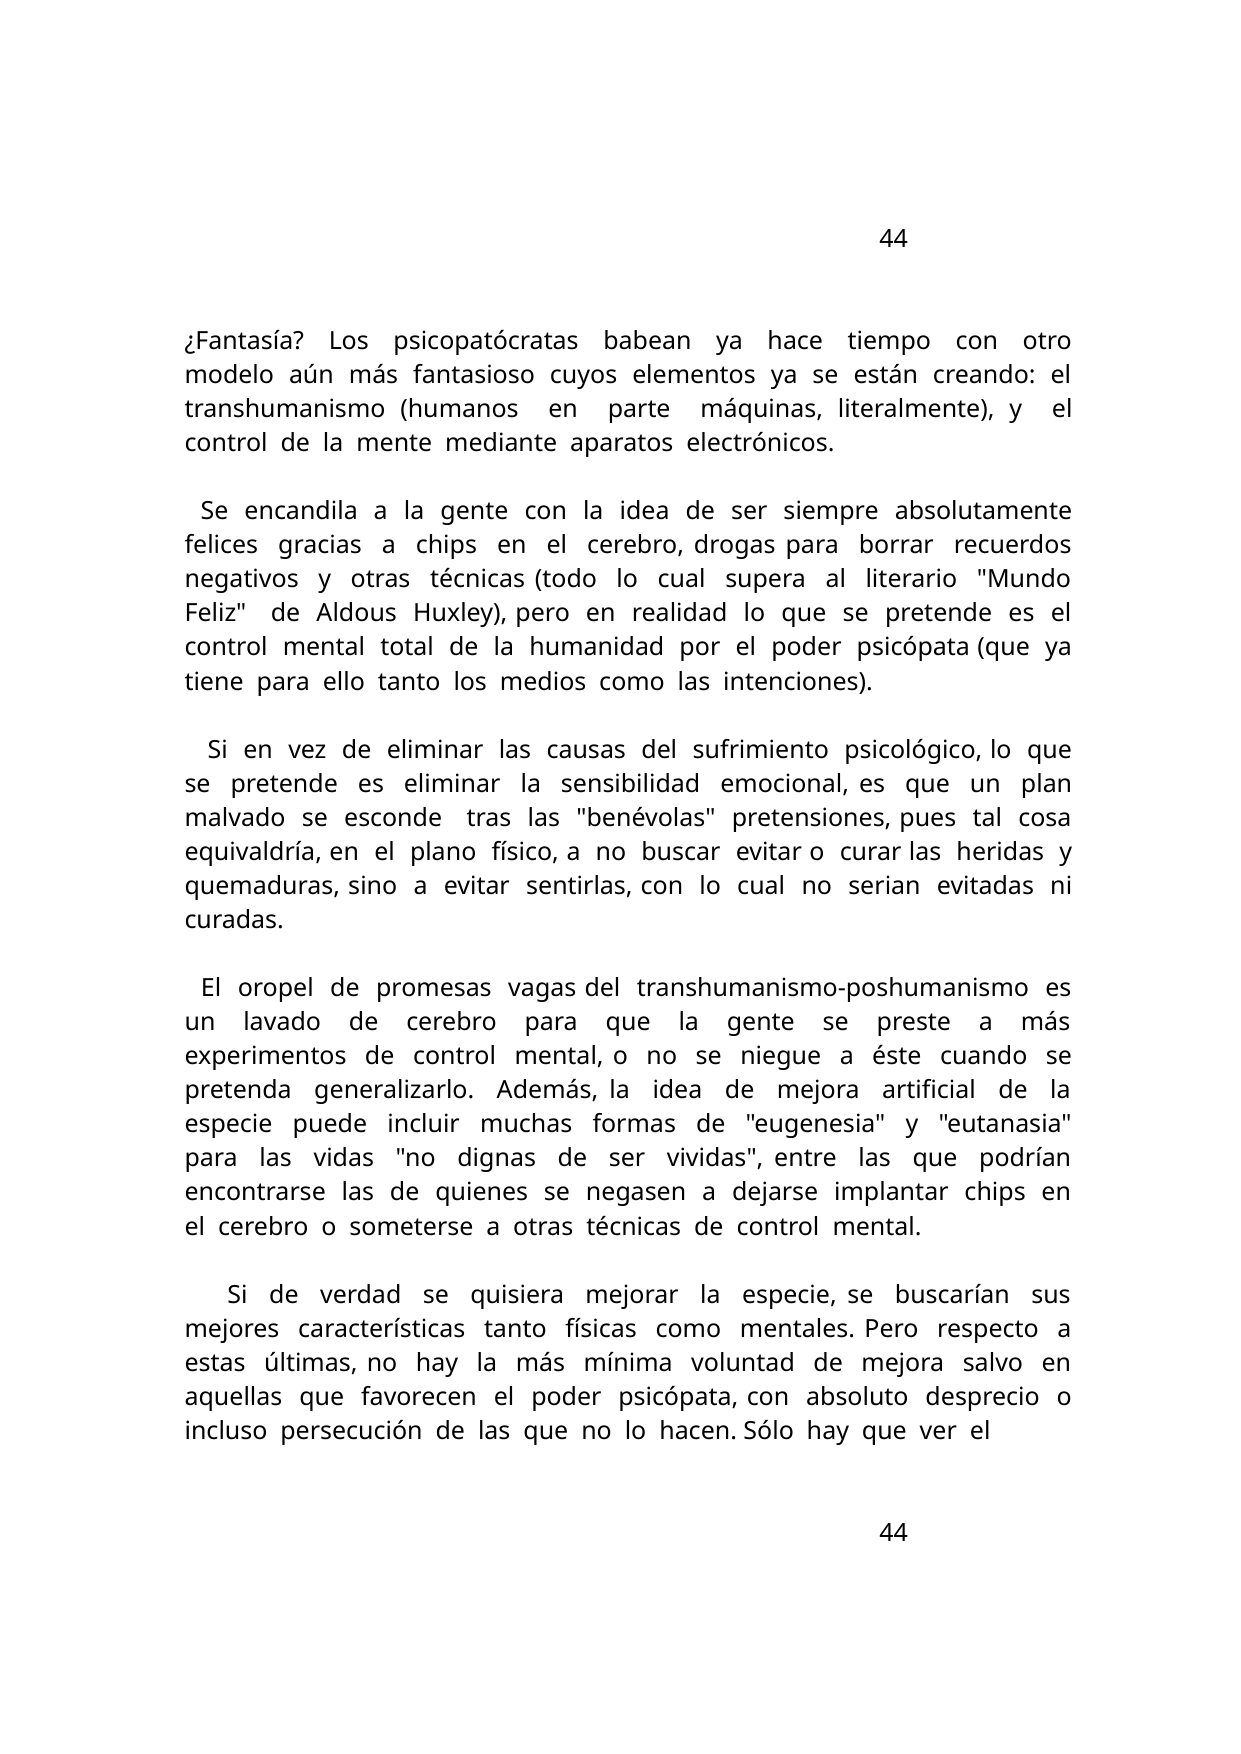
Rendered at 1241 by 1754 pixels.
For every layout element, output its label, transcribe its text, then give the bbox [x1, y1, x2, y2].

text Si de verdad se quisiera mejorar la especie, se buscarían sus mejores características tanto físicas como mentales. Pero respecto a estas últimas, no hay la más mínima voluntad de mejora salvo en aquellas que favorecen el poder psicópata, con absoluto desprecio o incluso persecución de las que no lo hacen. Sólo hay que ver el [184, 1276, 1073, 1447]
text 50 [184, 1515, 1073, 1549]
text Se encandila a la gente con la idea de ser siempre absolutamente felices gracias a chips en el cerebro, drogas para borrar recuerdos negativos y otras técnicas (todo lo cual supera al literario "Mundo Feliz" de Aldous Huxley), pero en realidad lo que se pretende es el control mental total de la humanidad por el poder psicópata (que ya tiene para ello tanto los medios como las intenciones). [184, 493, 1073, 697]
text ¿Fantasía? Los psicopatócratas babean ya hace tiempo con otro modelo aún más fantasioso cuyos elementos ya se están creando: el transhumanismo (humanos en parte máquinas, literalmente), y el control de la mente mediante aparatos electrónicos. [184, 322, 1073, 459]
text 49 [184, 220, 1073, 254]
text El oropel de promesas vagas del transhumanismo-poshumanismo es un lavado de cerebro para que la gente se preste a más experimentos de control mental, o no se niegue a éste cuando se pretenda generalizarlo. Además, la idea de mejora artificial de la especie puede incluir muchas formas de "eugenesia" y "eutanasia" para las vidas "no dignas de ser vividas", entre las que podrían encontrarse las de quienes se negasen a dejarse implantar chips en el cerebro o someterse a otras técnicas de control mental. [184, 970, 1073, 1242]
text Si en vez de eliminar las causas del sufrimiento psicológico, lo que se pretende es eliminar la sensibilidad emocional, es que un plan malvado se esconde tras las "benévolas" pretensiones, pues tal cosa equivaldría, en el plano físico, a no buscar evitar o curar las heridas y quemaduras, sino a evitar sentirlas, con lo cual no serian evitadas ni curadas. [184, 731, 1073, 936]
